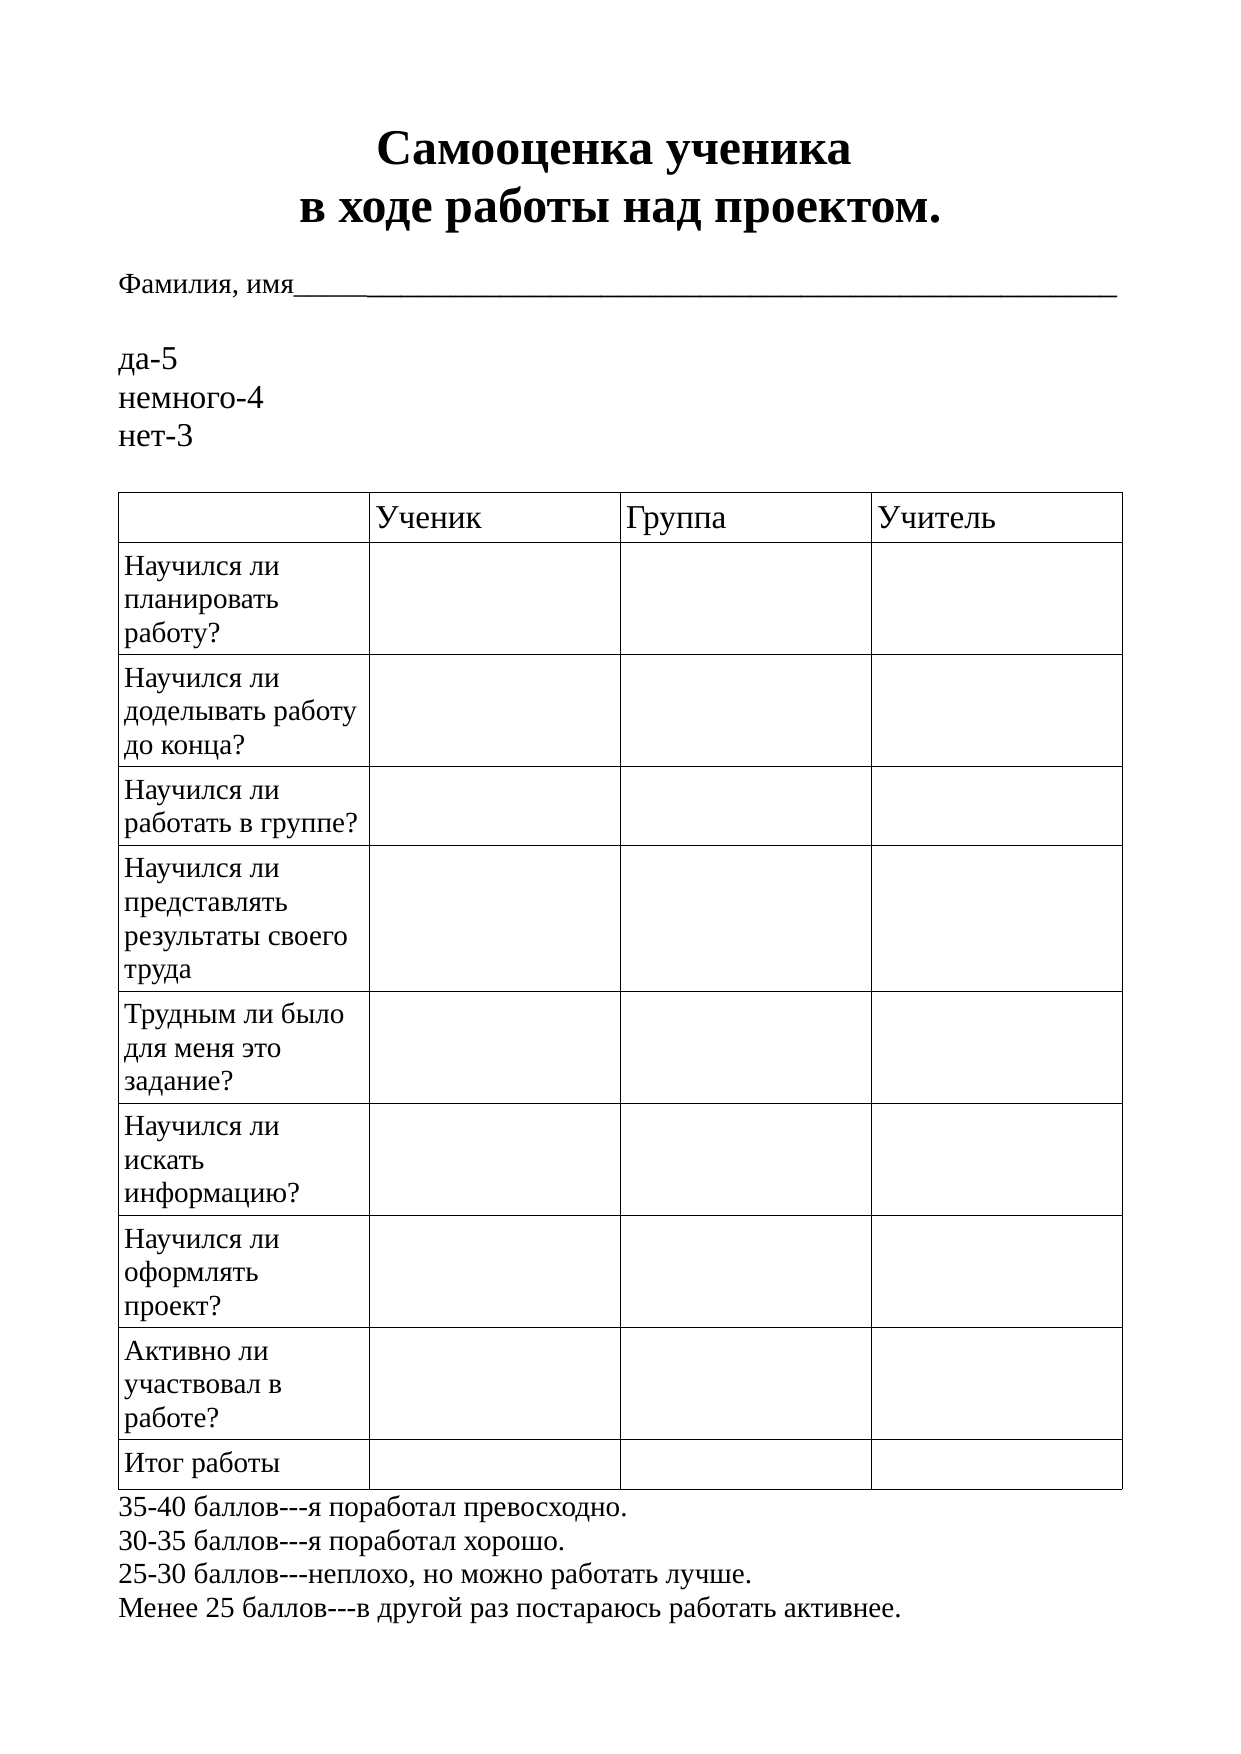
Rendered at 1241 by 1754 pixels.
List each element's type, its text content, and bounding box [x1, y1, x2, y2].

table_cell [872, 1216, 1122, 1327]
table_cell [370, 1440, 620, 1489]
table_header Учитель [872, 493, 1122, 542]
table_header Ученик [370, 493, 620, 542]
table_cell [621, 767, 871, 845]
table_cell [621, 655, 871, 766]
table_cell [370, 655, 620, 766]
table_cell Научился ли искать информацию? [119, 1104, 369, 1215]
table_cell [370, 1104, 620, 1215]
table_cell [872, 1440, 1122, 1489]
text 30-35 баллов---я поработал хорошо. [118, 1523, 1122, 1556]
text в ходе работы над проектом. [118, 176, 1122, 233]
table_cell [872, 767, 1122, 845]
table_cell Научился ли оформлять проект? [119, 1216, 369, 1327]
table_cell Научился ли планировать работу? [119, 543, 369, 654]
table_cell [621, 1440, 871, 1489]
text Менее 25 баллов---в другой раз постараюсь работать активнее. [118, 1590, 1122, 1623]
table_cell [872, 1328, 1122, 1439]
table_cell [370, 1216, 620, 1327]
table_cell [621, 1216, 871, 1327]
table_cell [370, 543, 620, 654]
text Самооценка ученика [118, 118, 1122, 176]
table_cell [621, 1328, 871, 1439]
table_cell [872, 846, 1122, 991]
table_cell Итог работы [119, 1440, 369, 1489]
text 25-30 баллов---неплохо, но можно работать лучше. [118, 1556, 1122, 1590]
table_header Группа [621, 493, 871, 542]
table_cell [872, 992, 1122, 1103]
table_cell [370, 767, 620, 845]
table_header [119, 493, 369, 542]
table_cell Трудным ли было для меня это задание? [119, 992, 369, 1103]
table_cell Научился ли представлять результаты своего труда [119, 846, 369, 991]
table_cell [621, 543, 871, 654]
table_cell Научился ли работать в группе? [119, 767, 369, 845]
table_cell [621, 1104, 871, 1215]
text нет-3 [118, 415, 1122, 453]
table_cell [370, 1328, 620, 1439]
text Фамилия, имя__________________________________________________ [118, 262, 1122, 300]
text немного-4 [118, 377, 1122, 415]
table_cell Научился ли доделывать работу до конца? [119, 655, 369, 766]
table_cell [370, 992, 620, 1103]
table_cell [872, 655, 1122, 766]
table_cell Активно ли участвовал в работе? [119, 1328, 369, 1439]
text 35-40 баллов---я поработал превосходно. [118, 1490, 1122, 1523]
table_cell [872, 543, 1122, 654]
table_cell [370, 846, 620, 991]
text да-5 [118, 338, 1122, 377]
table_cell [872, 1104, 1122, 1215]
table_cell [621, 846, 871, 991]
table_cell [621, 992, 871, 1103]
